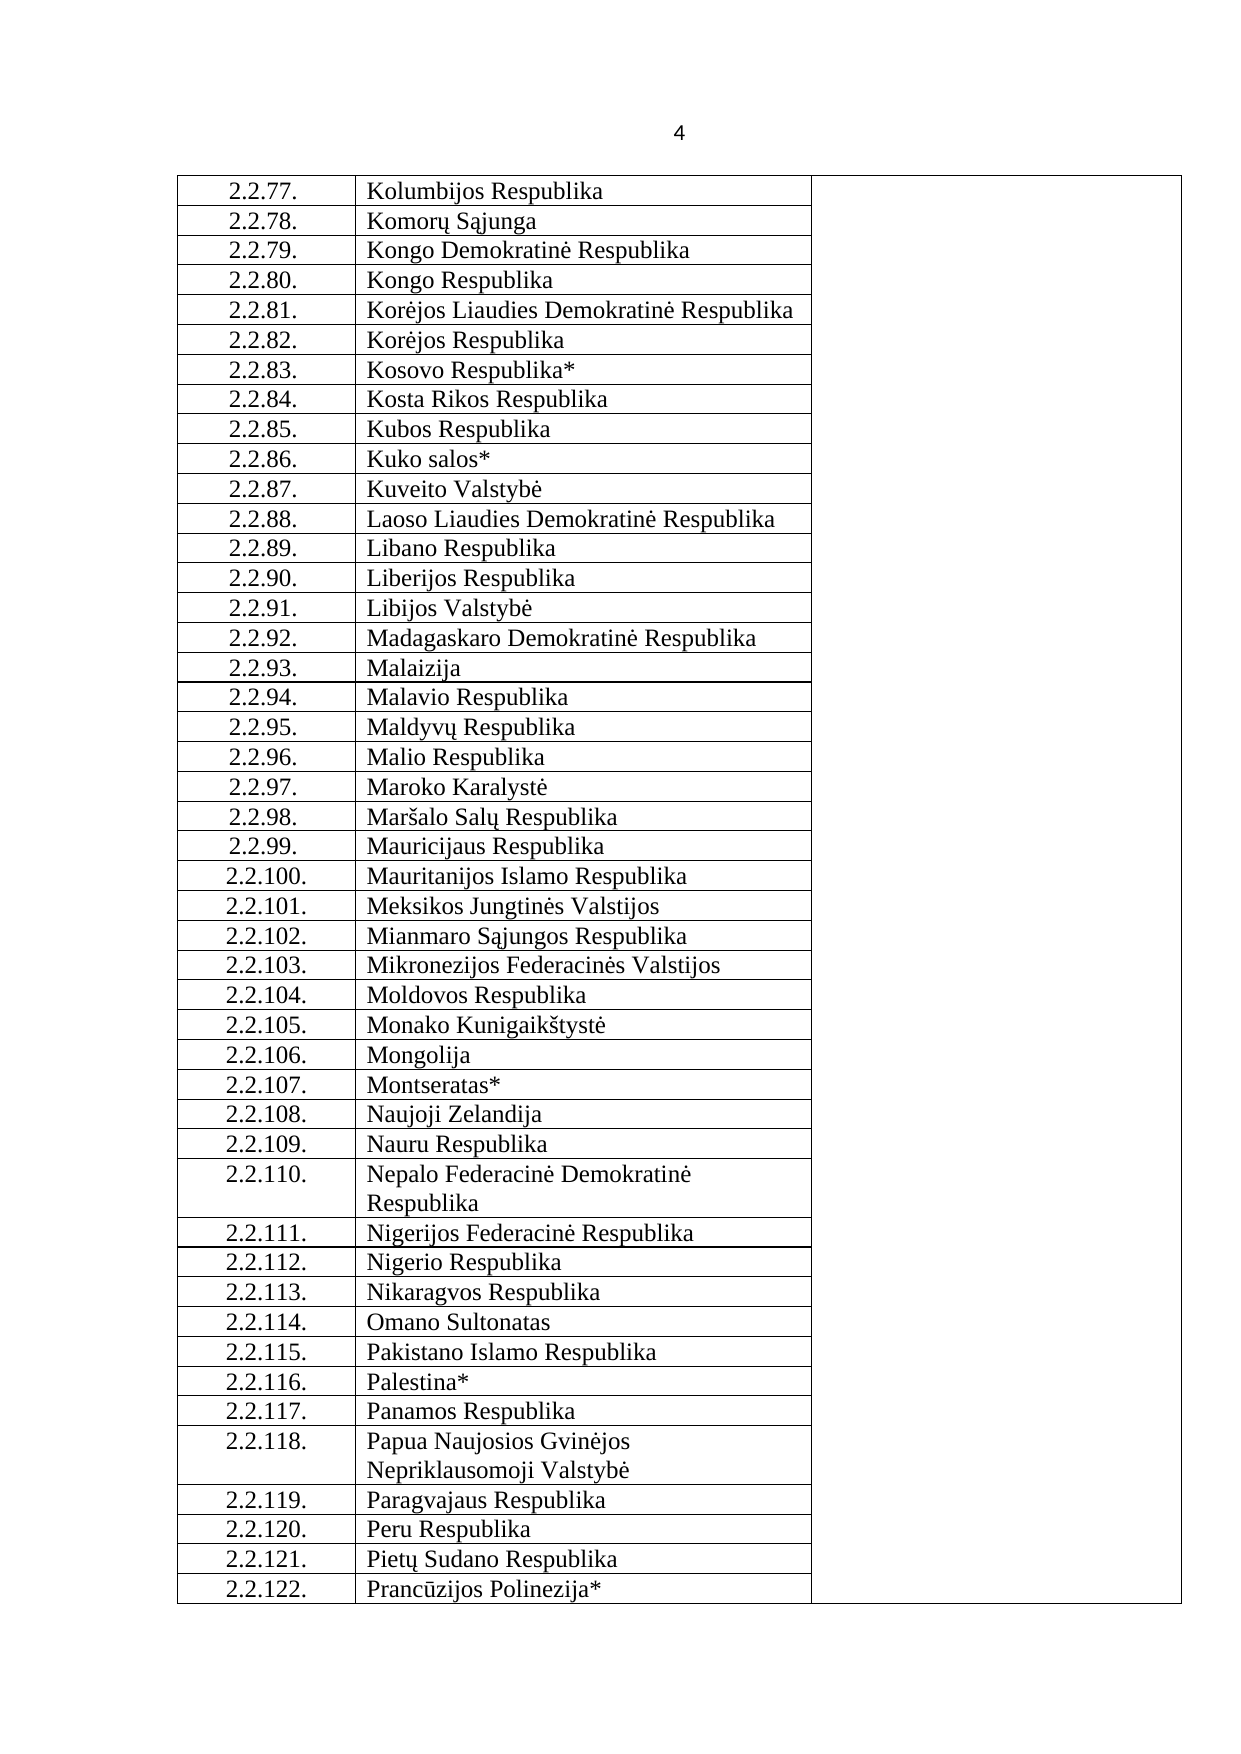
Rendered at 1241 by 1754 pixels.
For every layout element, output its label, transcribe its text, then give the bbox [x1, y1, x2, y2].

table_cell Madagaskaro Demokratinė Respublika [356, 623, 811, 652]
table_cell Kuveito Valstybė [356, 474, 811, 503]
table_cell 2.2.105. [178, 1010, 355, 1039]
table_cell Kubos Respublika [356, 414, 811, 443]
table_cell Pakistano Islamo Respublika [356, 1337, 811, 1366]
table_cell Libano Respublika [356, 534, 811, 562]
table_cell Kongo Demokratinė Respublika [356, 236, 811, 264]
table_cell Nikaragvos Respublika [356, 1277, 811, 1306]
table_cell 2.2.101. [178, 891, 355, 920]
table_cell 2.2.85. [178, 414, 355, 443]
table_cell Meksikos Jungtinės Valstijos [356, 891, 811, 920]
table_cell 2.2.99. [178, 831, 355, 860]
table_cell Korėjos Liaudies Demokratinė Respublika [356, 295, 811, 324]
table_cell 2.2.117. [178, 1396, 355, 1425]
table_cell Kongo Respublika [356, 265, 811, 294]
table_cell 2.2.96. [178, 742, 355, 771]
table_cell Nigerio Respublika [356, 1248, 811, 1276]
table_cell Mauritanijos Islamo Respublika [356, 861, 811, 890]
table_cell Kuko salos* [356, 444, 811, 473]
table_cell 2.2.86. [178, 444, 355, 473]
table_cell 2.2.120. [178, 1515, 355, 1543]
table_cell Komorų Sąjunga [356, 206, 811, 234]
table_cell 2.2.92. [178, 623, 355, 652]
table_cell Monako Kunigaikštystė [356, 1010, 811, 1039]
table_cell Nauru Respublika [356, 1129, 811, 1158]
table_cell Liberijos Respublika [356, 563, 811, 592]
table_cell 2.2.109. [178, 1129, 355, 1158]
table_cell 2.2.116. [178, 1367, 355, 1395]
table_cell 2.2.100. [178, 861, 355, 890]
table_cell Kosta Rikos Respublika [356, 385, 811, 413]
table_cell 2.2.98. [178, 802, 355, 830]
table_cell 2.2.78. [178, 206, 355, 234]
table_cell 2.2.113. [178, 1277, 355, 1306]
table_cell 2.2.80. [178, 265, 355, 294]
table_cell Laoso Liaudies Demokratinė Respublika [356, 504, 811, 532]
table_cell 2.2.95. [178, 712, 355, 741]
table_cell 2.2.119. [178, 1485, 355, 1513]
table_cell 2.2.94. [178, 683, 355, 711]
table_cell Prancūzijos Polinezija* [356, 1574, 811, 1603]
table_cell Peru Respublika [356, 1515, 811, 1543]
table_cell 2.2.88. [178, 504, 355, 532]
table_cell 2.2.97. [178, 772, 355, 801]
table_cell Malaizija [356, 653, 811, 681]
table_cell Maldyvų Respublika [356, 712, 811, 741]
table_cell Mongolija [356, 1040, 811, 1069]
table_cell Panamos Respublika [356, 1396, 811, 1425]
table_cell 2.2.112. [178, 1248, 355, 1276]
table_cell 2.2.90. [178, 563, 355, 592]
table_cell 2.2.103. [178, 951, 355, 979]
table_cell 2.2.121. [178, 1544, 355, 1573]
table_cell [812, 176, 1181, 1603]
table_cell 2.2.114. [178, 1307, 355, 1336]
table_cell Paragvajaus Respublika [356, 1485, 811, 1513]
table_cell 2.2.118. [178, 1426, 355, 1484]
table_cell Malio Respublika [356, 742, 811, 771]
table_cell Mianmaro Sąjungos Respublika [356, 921, 811, 949]
table_cell 2.2.107. [178, 1070, 355, 1098]
table_cell 2.2.79. [178, 236, 355, 264]
table_cell 2.2.83. [178, 355, 355, 383]
table_cell 2.2.108. [178, 1100, 355, 1128]
table_cell Maršalo Salų Respublika [356, 802, 811, 830]
table_cell 2.2.93. [178, 653, 355, 681]
table_cell Naujoji Zelandija [356, 1100, 811, 1128]
table_cell Mauricijaus Respublika [356, 831, 811, 860]
table_cell 2.2.84. [178, 385, 355, 413]
table_cell Pietų Sudano Respublika [356, 1544, 811, 1573]
table_cell 2.2.87. [178, 474, 355, 503]
table_cell 2.2.102. [178, 921, 355, 949]
table_cell 2.2.115. [178, 1337, 355, 1366]
table_cell Moldovos Respublika [356, 980, 811, 1009]
table_cell 2.2.77. [178, 176, 355, 205]
table_cell Maroko Karalystė [356, 772, 811, 801]
table_cell Palestina* [356, 1367, 811, 1395]
table_cell Mikronezijos Federacinės Valstijos [356, 951, 811, 979]
table_cell Korėjos Respublika [356, 325, 811, 354]
table_cell 2.2.81. [178, 295, 355, 324]
table_cell Papua Naujosios Gvinėjos Nepriklausomoji Valstybė [356, 1426, 811, 1484]
table_cell 2.2.89. [178, 534, 355, 562]
table_cell 2.2.91. [178, 593, 355, 622]
table_cell 2.2.122. [178, 1574, 355, 1603]
table_cell Libijos Valstybė [356, 593, 811, 622]
table_cell 2.2.106. [178, 1040, 355, 1069]
table_cell 2.2.111. [178, 1218, 355, 1246]
table_cell Kosovo Respublika* [356, 355, 811, 383]
table_cell Nigerijos Federacinė Respublika [356, 1218, 811, 1246]
table_cell 2.2.82. [178, 325, 355, 354]
table_cell 2.2.104. [178, 980, 355, 1009]
table_cell Omano Sultonatas [356, 1307, 811, 1336]
table_cell Montseratas* [356, 1070, 811, 1098]
table_cell Malavio Respublika [356, 683, 811, 711]
table_cell Kolumbijos Respublika [356, 176, 811, 205]
table_cell 2.2.110. [178, 1159, 355, 1217]
table_cell Nepalo Federacinė Demokratinė Respublika [356, 1159, 811, 1217]
